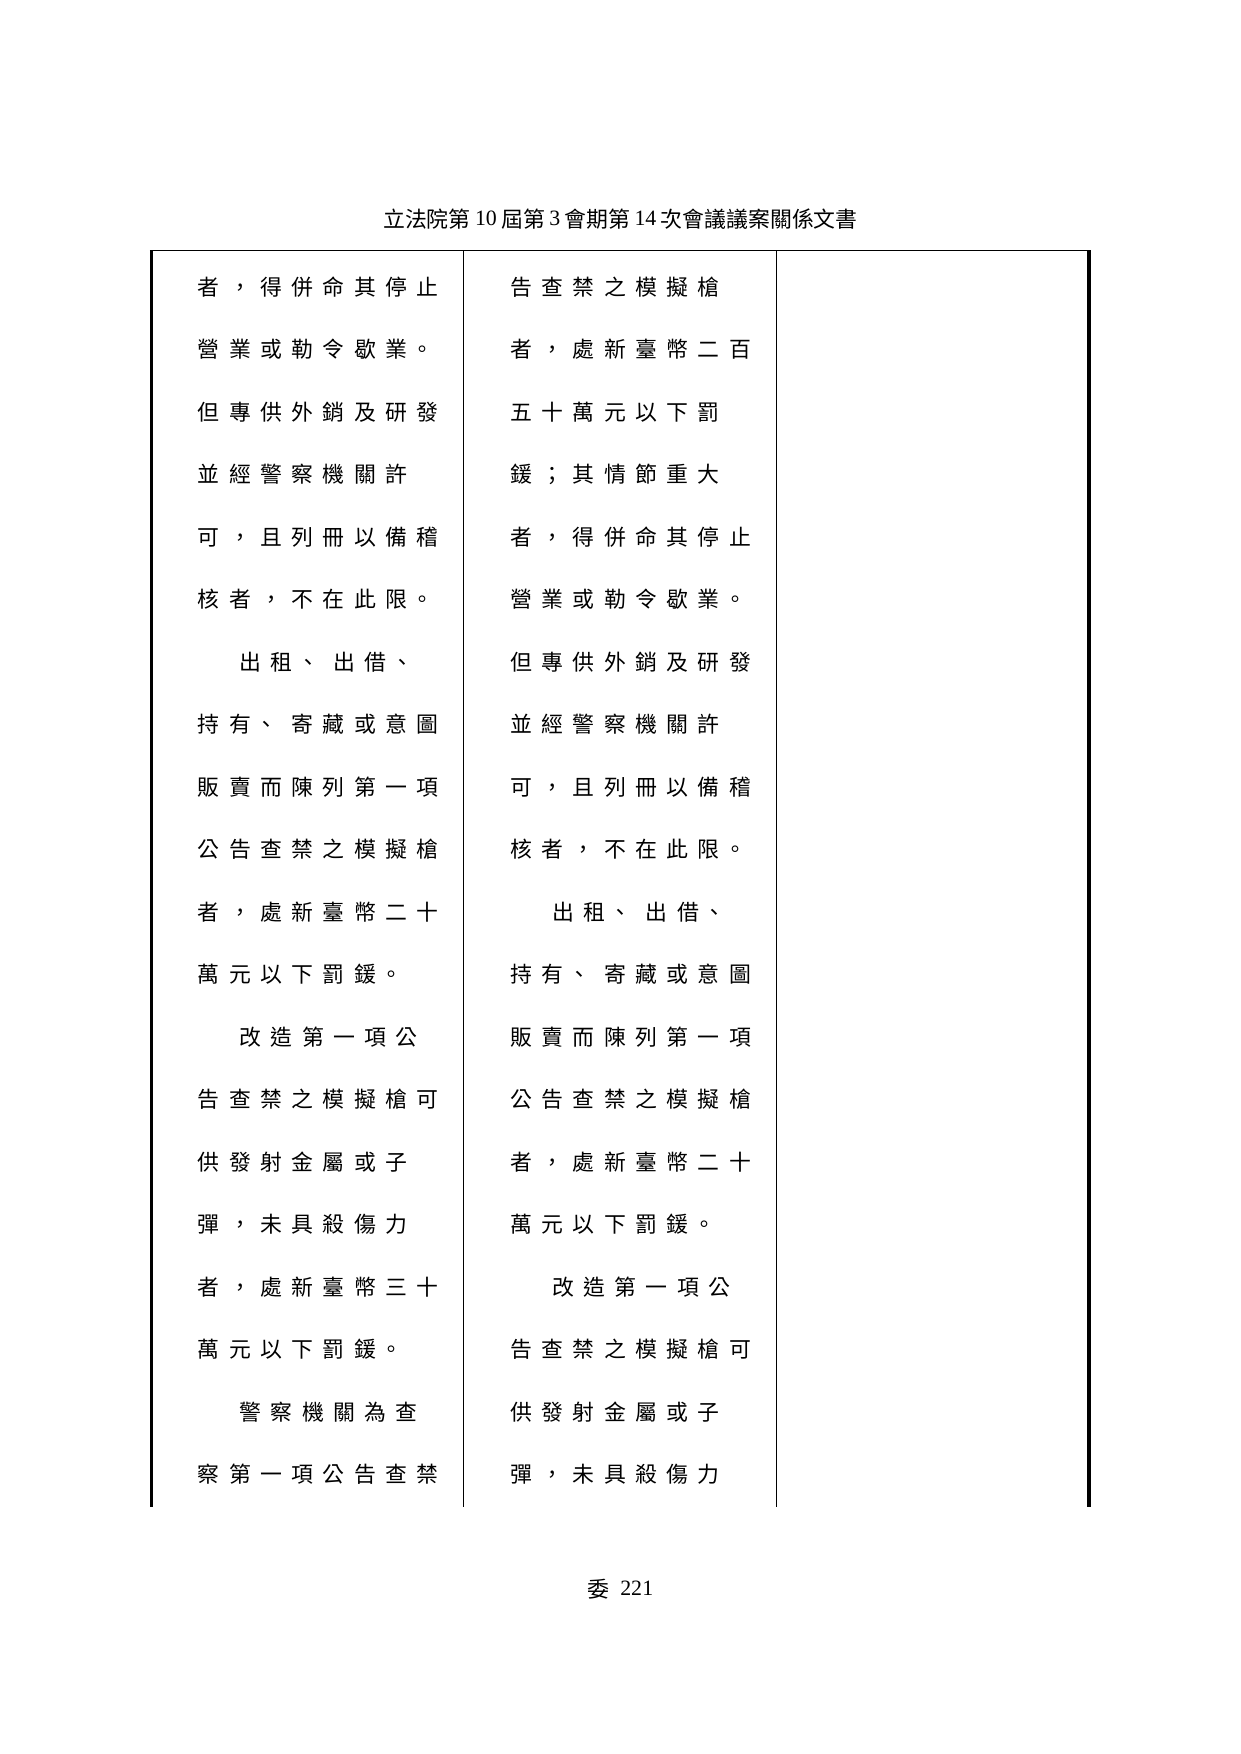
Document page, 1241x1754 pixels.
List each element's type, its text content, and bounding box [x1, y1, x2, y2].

table_cell [777, 251, 1087, 1507]
table_cell 者，得併命其停止營業或勒令歇業。但專供外銷及研發並經警察機關許可，且列冊以備稽核者，不在此限。 出租、出借、持有、寄藏或意圖販賣而陳列第一項公告查禁之模擬槍者，處新臺幣二十萬元以下罰鍰。 改造第一項公告查禁之模擬槍可供發射金屬或子彈，未具殺傷力者，處新臺幣三十萬元以下罰鍰。 警察機關為查察第一項公告查禁 [153, 251, 463, 1507]
table_cell 告查禁之模擬槍者，處新臺幣二百五十萬元以下罰鍰；其情節重大者，得併命其停止營業或勒令歇業。但專供外銷及研發並經警察機關許可，且列冊以備稽核者，不在此限。 出租、出借、持有、寄藏或意圖販賣而陳列第一項公告查禁之模擬槍者，處新臺幣二十萬元以下罰鍰。 改造第一項公告查禁之模擬槍可供發射金屬或子彈，未具殺傷力 [464, 251, 776, 1507]
